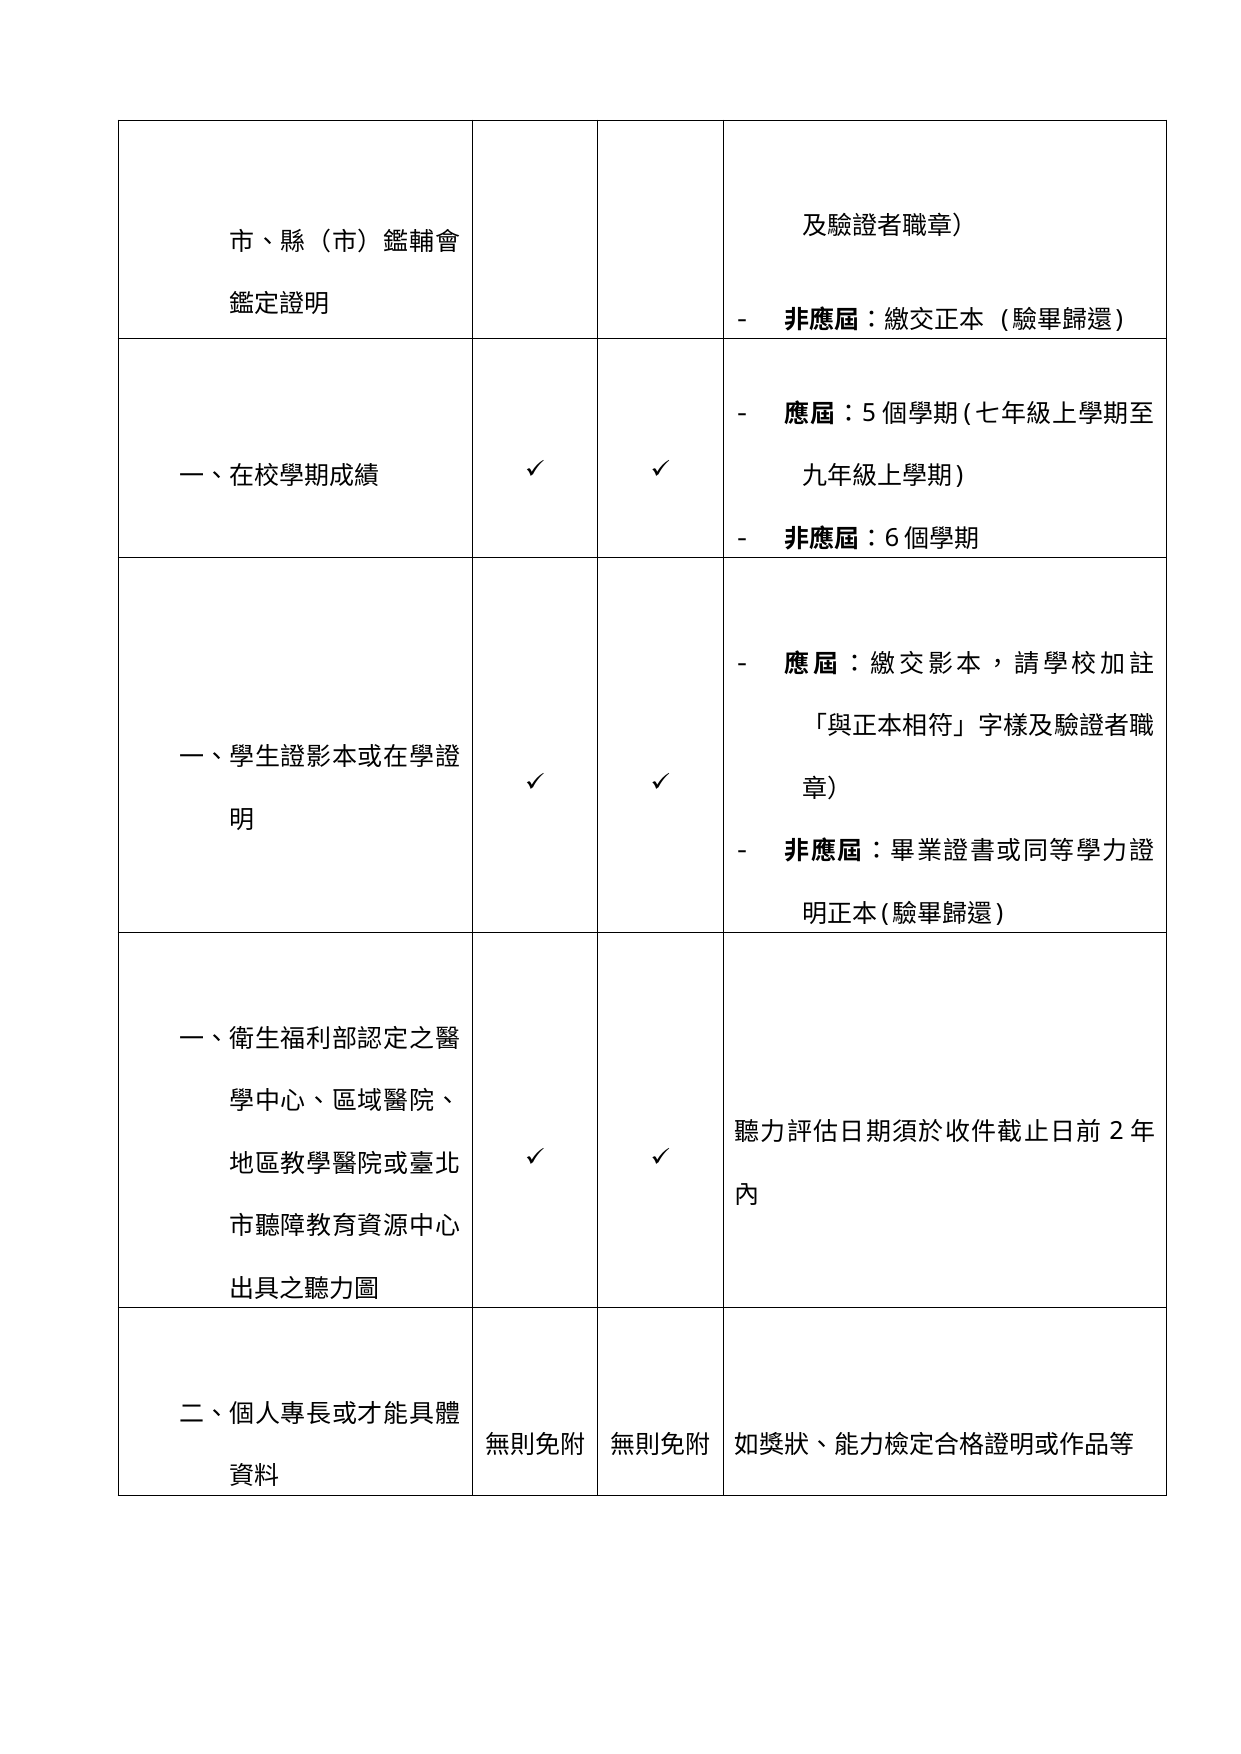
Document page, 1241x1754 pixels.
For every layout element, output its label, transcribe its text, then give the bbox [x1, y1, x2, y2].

table_cell  [598, 933, 723, 1307]
table_cell  [473, 933, 597, 1307]
table_cell 及驗證者職章） 非應屆：繳交正本 (驗畢歸還) [724, 121, 1166, 338]
table_cell 應屆：5個學期(七年級上學期至九年級上學期) 非應屆：6個學期 [724, 339, 1166, 557]
table_cell  [598, 558, 723, 932]
table_cell 學生證影本或在學證明 [119, 558, 472, 932]
table_cell  [473, 339, 597, 557]
table_cell 如獎狀、能力檢定合格證明或作品等 [724, 1308, 1166, 1494]
table_cell [598, 121, 723, 338]
table_cell 市、縣（市）鑑輔會鑑定證明 [119, 121, 472, 338]
table_cell 在校學期成績 [119, 339, 472, 557]
table_cell 無則免附 [473, 1308, 597, 1494]
table_cell 個人專長或才能具體資料 [119, 1308, 472, 1494]
table_cell 無則免附 [598, 1308, 723, 1494]
table_cell  [473, 558, 597, 932]
table_cell 衛生福利部認定之醫學中心、區域醫院、地區教學醫院或臺北市聽障教育資源中心出具之聽力圖 [119, 933, 472, 1307]
table_cell [473, 121, 597, 338]
table_cell 聽力評估日期須於收件截止日前2年內 [724, 933, 1166, 1307]
table_cell  [598, 339, 723, 557]
table_cell 應屆：繳交影本，請學校加註「與正本相符」字樣及驗證者職章） 非應屆：畢業證書或同等學力證明正本(驗畢歸還) [724, 558, 1166, 932]
